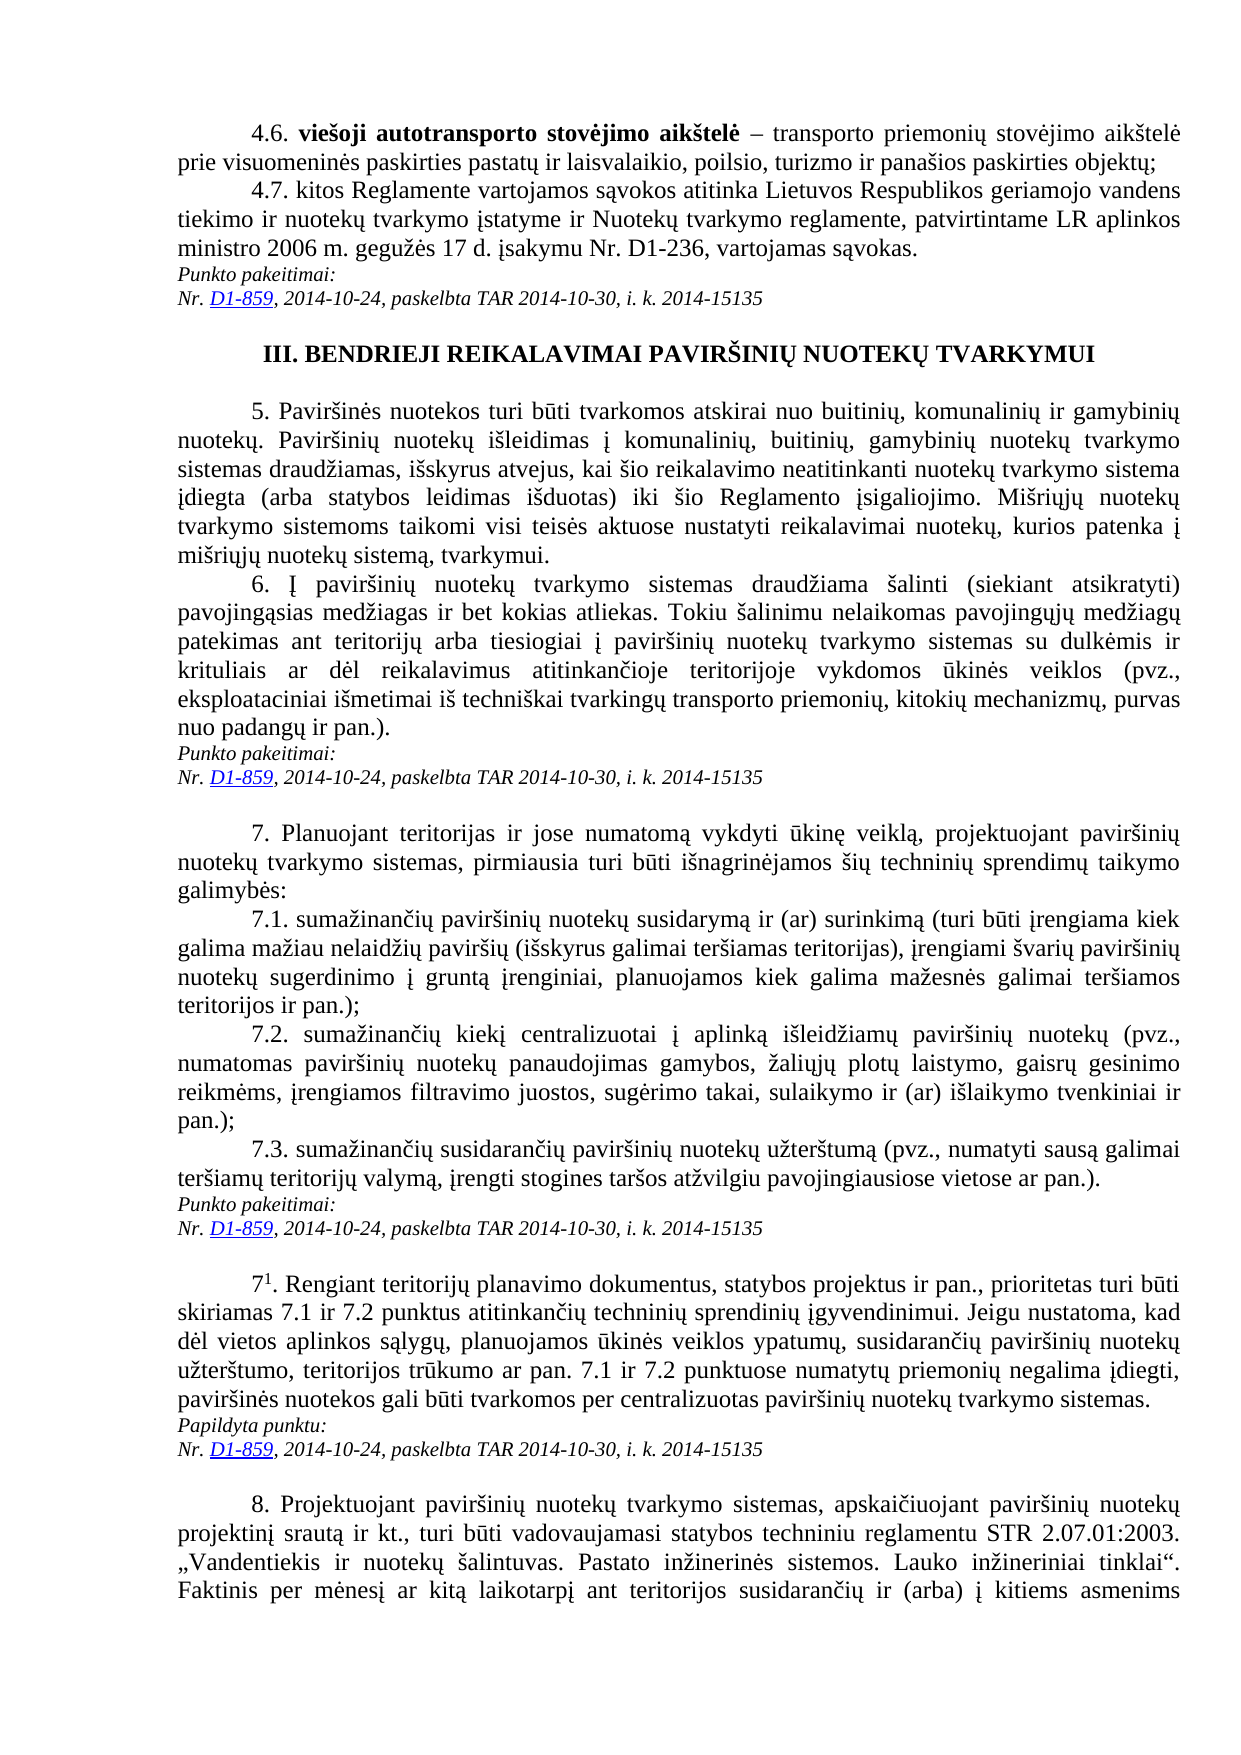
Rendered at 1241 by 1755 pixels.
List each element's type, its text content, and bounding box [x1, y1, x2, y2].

text 7. Planuojant teritorijas ir jose numatomą vykdyti ūkinę veiklą, projektuojant paviršinių nuotekų tvarkymo sistemas, pirmiausia turi būti išnagrinėjamos šių techninių sprendimų taikymo galimybės: [177, 818, 1181, 904]
text 8. Projektuojant paviršinių nuotekų tvarkymo sistemas, apskaičiuojant paviršinių nuotekų projektinį srautą ir kt., turi būti vadovaujamasi statybos techniniu reglamentu STR 2.07.01:2003. „Vandentiekis ir nuotekų šalintuvas. Pastato inžinerinės sistemos. Lauko inžineriniai tinklai“. Faktinis per mėnesį ar kitą laikotarpį ant teritorijos susidarančių ir (arba) į kitiems asmenims [177, 1489, 1181, 1604]
text Punkto pakeitimai: [177, 741, 1181, 765]
text Punkto pakeitimai: [177, 1192, 1181, 1216]
text 7.2. sumažinančių kiekį centralizuotai į aplinką išleidžiamų paviršinių nuotekų (pvz., numatomas paviršinių nuotekų panaudojimas gamybos, žaliųjų plotų laistymo, gaisrų gesinimo reikmėms, įrengiamos filtravimo juostos, sugėrimo takai, sulaikymo ir (ar) išlaikymo tvenkiniai ir pan.); [177, 1019, 1181, 1134]
text Papildyta punktu: [177, 1412, 1181, 1437]
text 7.1. sumažinančių paviršinių nuotekų susidarymą ir (ar) surinkimą (turi būti įrengiama kiek galima mažiau nelaidžių paviršių (išskyrus galimai teršiamas teritorijas), įrengiami švarių paviršinių nuotekų sugerdinimo į gruntą įrenginiai, planuojamos kiek galima mažesnės galimai teršiamos teritorijos ir pan.); [177, 904, 1181, 1019]
text 4.7. kitos Reglamente vartojamos sąvokos atitinka Lietuvos Respublikos geriamojo vandens tiekimo ir nuotekų tvarkymo įstatyme ir Nuotekų tvarkymo reglamente, patvirtintame LR aplinkos ministro 2006 m. gegužės 17 d. įsakymu Nr. D1-236, vartojamas sąvokas. [177, 176, 1181, 262]
text 5. Paviršinės nuotekos turi būti tvarkomos atskirai nuo buitinių, komunalinių ir gamybinių nuotekų. Paviršinių nuotekų išleidimas į komunalinių, buitinių, gamybinių nuotekų tvarkymo sistemas draudžiamas, išskyrus atvejus, kai šio reikalavimo neatitinkanti nuotekų tvarkymo sistema įdiegta (arba statybos leidimas išduotas) iki šio Reglamento įsigaliojimo. Mišriųjų nuotekų tvarkymo sistemoms taikomi visi teisės aktuose nustatyti reikalavimai nuotekų, kurios patenka į mišriųjų nuotekų sistemą, tvarkymui. [177, 396, 1181, 569]
text Punkto pakeitimai: [177, 262, 1181, 286]
text 7.3. sumažinančių susidarančių paviršinių nuotekų užterštumą (pvz., numatyti sausą galimai teršiamų teritorijų valymą, įrengti stogines taršos atžvilgiu pavojingiausiose vietose ar pan.). [177, 1134, 1181, 1192]
text Nr. D1-859, 2014-10-24, paskelbta TAR 2014-10-30, i. k. 2014-15135 [177, 1216, 1181, 1240]
text 4.6. viešoji autotransporto stovėjimo aikštelė – transporto priemonių stovėjimo aikštelė prie visuomeninės paskirties pastatų ir laisvalaikio, poilsio, turizmo ir panašios paskirties objektų; [177, 118, 1181, 176]
text 71. Rengiant teritorijų planavimo dokumentus, statybos projektus ir pan., prioritetas turi būti skiriamas 7.1 ir 7.2 punktus atitinkančių techninių sprendinių įgyvendinimui. Jeigu nustatoma, kad dėl vietos aplinkos sąlygų, planuojamos ūkinės veiklos ypatumų, susidarančių paviršinių nuotekų užterštumo, teritorijos trūkumo ar pan. 7.1 ir 7.2 punktuose numatytų priemonių negalima įdiegti, paviršinės nuotekos gali būti tvarkomos per centralizuotas paviršinių nuotekų tvarkymo sistemas. [177, 1269, 1181, 1412]
text III. BENDRIEJI REIKALAVIMAI PAVIRŠINIŲ NUOTEKŲ TVARKYMUI [177, 339, 1181, 367]
text Nr. D1-859, 2014-10-24, paskelbta TAR 2014-10-30, i. k. 2014-15135 [177, 765, 1181, 789]
text Nr. D1-859, 2014-10-24, paskelbta TAR 2014-10-30, i. k. 2014-15135 [177, 286, 1181, 310]
text 6. Į paviršinių nuotekų tvarkymo sistemas draudžiama šalinti (siekiant atsikratyti) pavojingąsias medžiagas ir bet kokias atliekas. Tokiu šalinimu nelaikomas pavojingųjų medžiagų patekimas ant teritorijų arba tiesiogiai į paviršinių nuotekų tvarkymo sistemas su dulkėmis ir krituliais ar dėl reikalavimus atitinkančioje teritorijoje vykdomos ūkinės veiklos (pvz., eksploataciniai išmetimai iš techniškai tvarkingų transporto priemonių, kitokių mechanizmų, purvas nuo padangų ir pan.). [177, 569, 1181, 741]
text Nr. D1-859, 2014-10-24, paskelbta TAR 2014-10-30, i. k. 2014-15135 [177, 1437, 1181, 1461]
